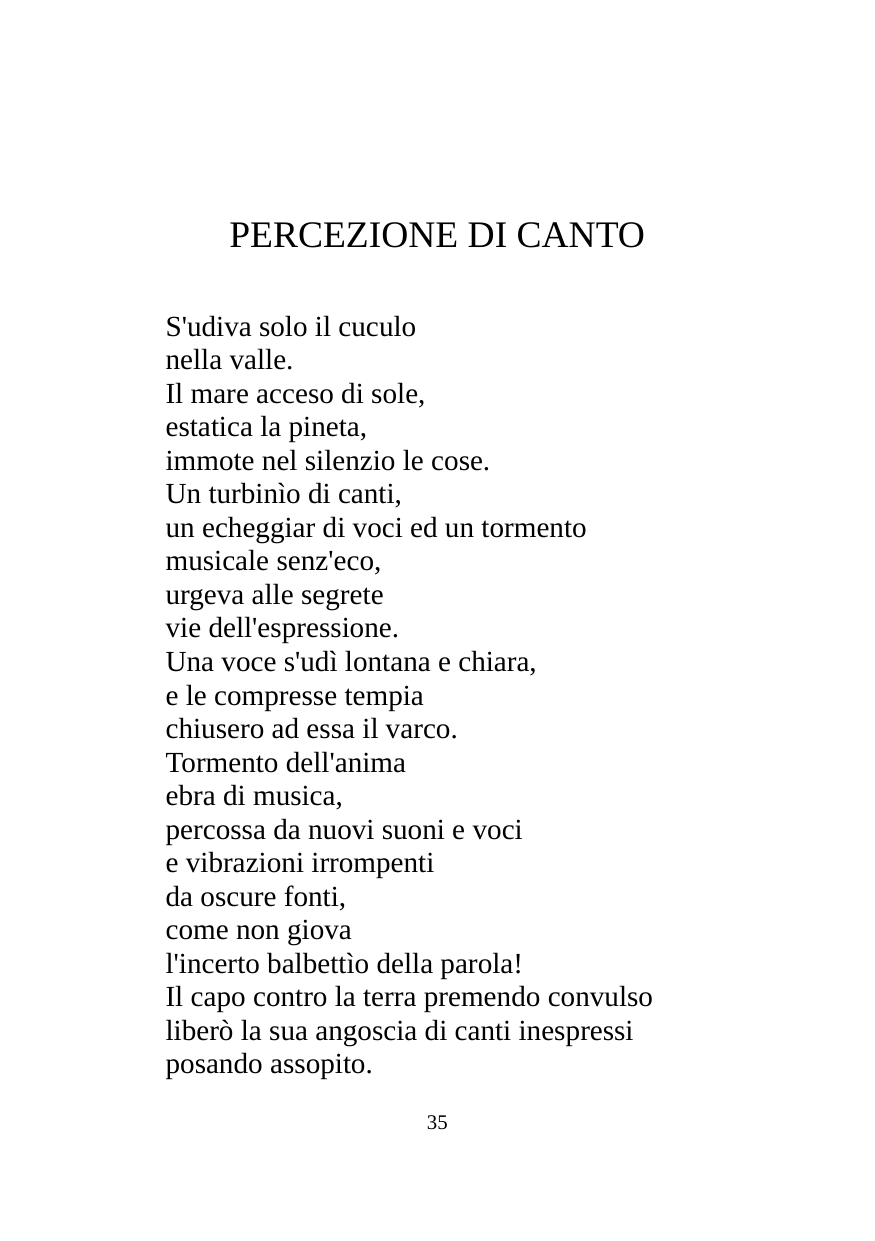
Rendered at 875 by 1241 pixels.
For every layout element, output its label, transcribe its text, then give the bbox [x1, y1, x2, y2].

subtitle PERCEZIONE DI CANTO [106, 212, 768, 256]
text S'udiva solo il cuculo nella valle. Il mare acceso di sole, estatica la pineta, immote nel silenzio le cose. Un turbinìo di canti, un echeggiar di voci ed un tormento musicale senz'eco, urgeva alle segrete vie dell'espressione. Una voce s'udì lontana e chiara, e le compresse tempia chiusero ad essa il varco. Tormento dell'anima ebra di musica, percossa da nuovi suoni e voci e vibrazioni irrompenti da oscure fonti, come non giova l'incerto balbettìo della parola! Il capo contro la terra premendo convulso liberò la sua angoscia di canti inespressi posando assopito. [165, 309, 768, 1080]
